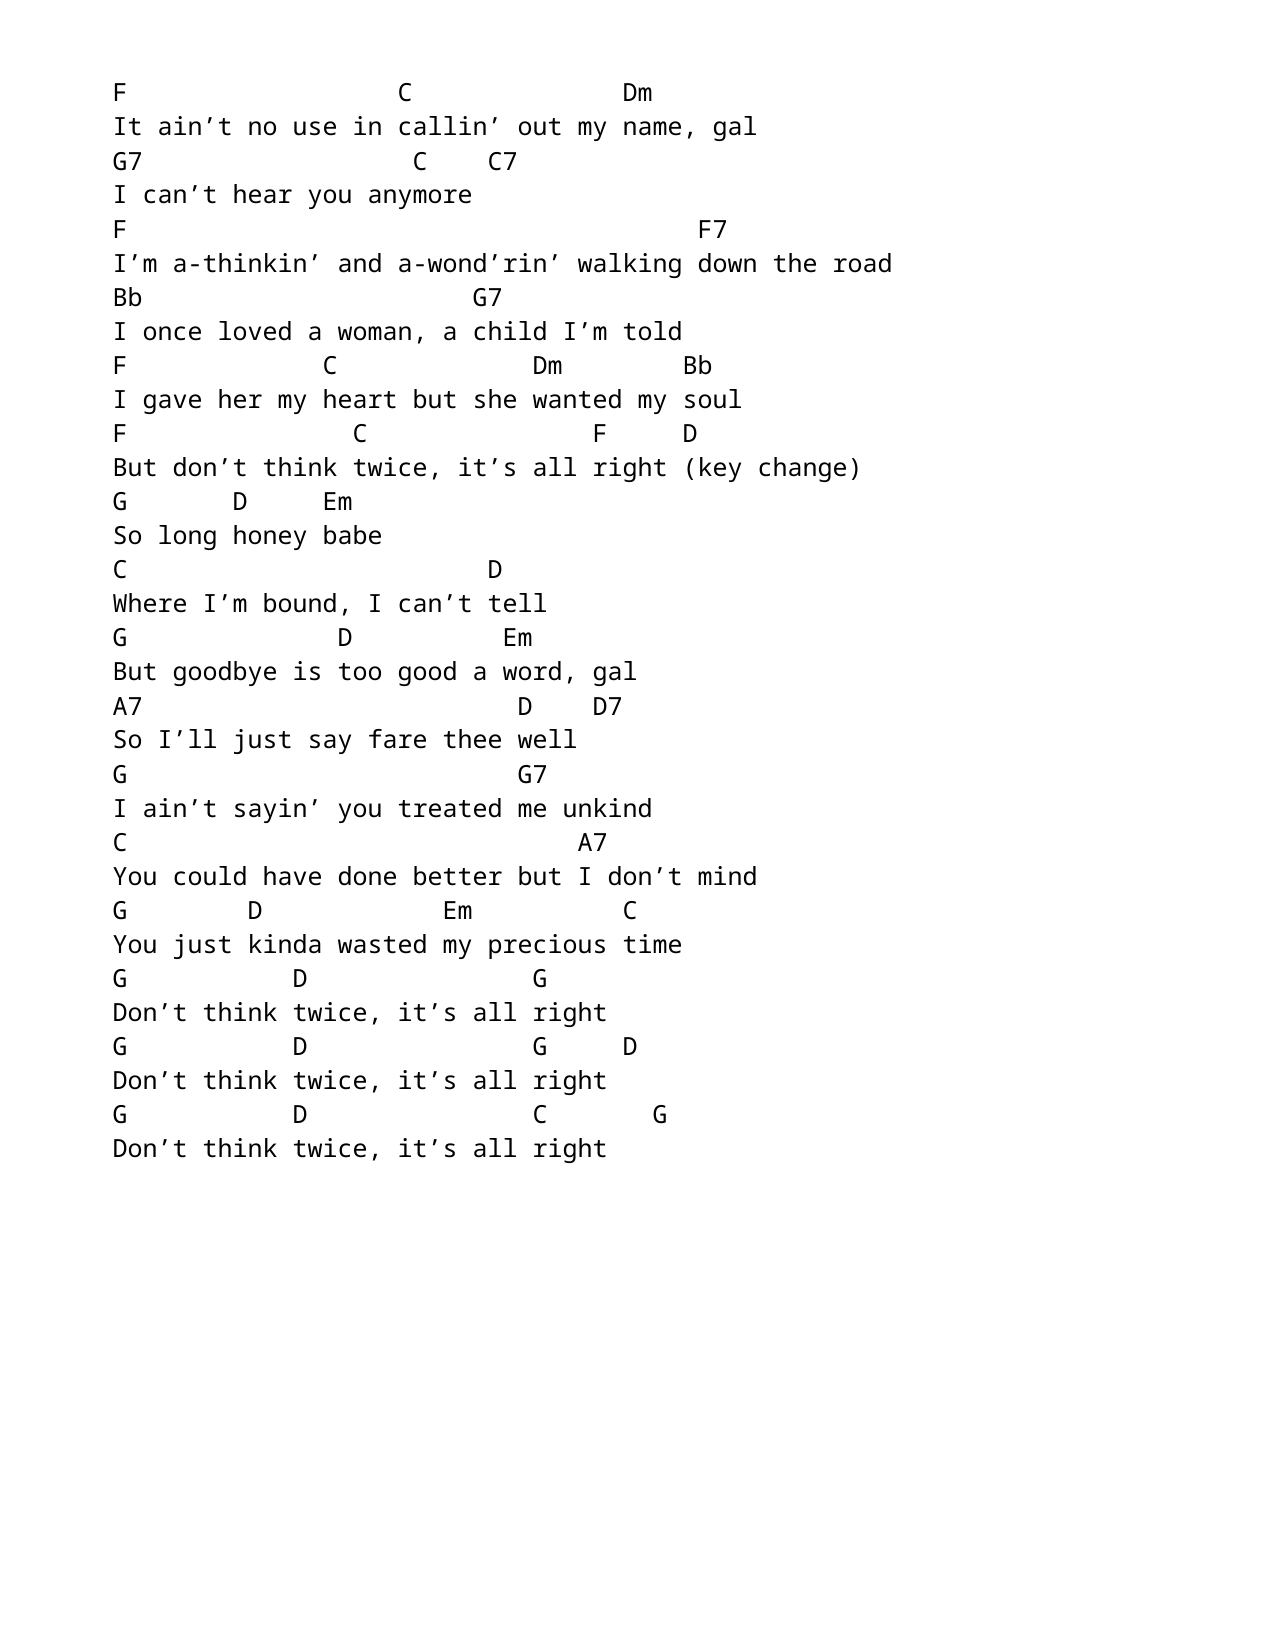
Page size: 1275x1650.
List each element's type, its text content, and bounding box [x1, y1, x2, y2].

text A7 D D7 [112, 688, 1200, 722]
text I can’t hear you anymore [112, 177, 1200, 211]
text Don’t think twice, it’s all right [112, 1131, 1200, 1165]
text Don’t think twice, it’s all right [112, 1063, 1200, 1097]
text You just kinda wasted my precious time [112, 927, 1200, 961]
text I’m a-thinkin’ and a-wond’rin’ walking down the road [112, 245, 1200, 279]
text C D [112, 552, 1200, 586]
text Where I’m bound, I can’t tell [112, 586, 1200, 620]
text I gave her my heart but she wanted my soul [112, 382, 1200, 416]
text F C Dm Bb [112, 347, 1200, 382]
text G G7 [112, 756, 1200, 790]
text F F7 [112, 211, 1200, 245]
text But goodbye is too good a word, gal [112, 654, 1200, 688]
text F C F D [112, 416, 1200, 450]
text G D G [112, 961, 1200, 995]
text G D C G [112, 1097, 1200, 1131]
text Bb G7 [112, 279, 1200, 313]
text You could have done better but I don’t mind [112, 858, 1200, 892]
text But don’t think twice, it’s all right (key change) [112, 450, 1200, 484]
text G D G D [112, 1029, 1200, 1063]
text G D Em [112, 484, 1200, 518]
text So I’ll just say fare thee well [112, 722, 1200, 756]
text I once loved a woman, a child I’m told [112, 313, 1200, 347]
text C A7 [112, 824, 1200, 858]
text I ain’t sayin’ you treated me unkind [112, 790, 1200, 824]
text It ain’t no use in callin’ out my name, gal [112, 109, 1200, 143]
text F C Dm [112, 75, 1200, 109]
text G D Em [112, 620, 1200, 654]
text So long honey babe [112, 518, 1200, 552]
text Don’t think twice, it’s all right [112, 995, 1200, 1029]
text G D Em C [112, 892, 1200, 927]
text G7 C C7 [112, 143, 1200, 177]
